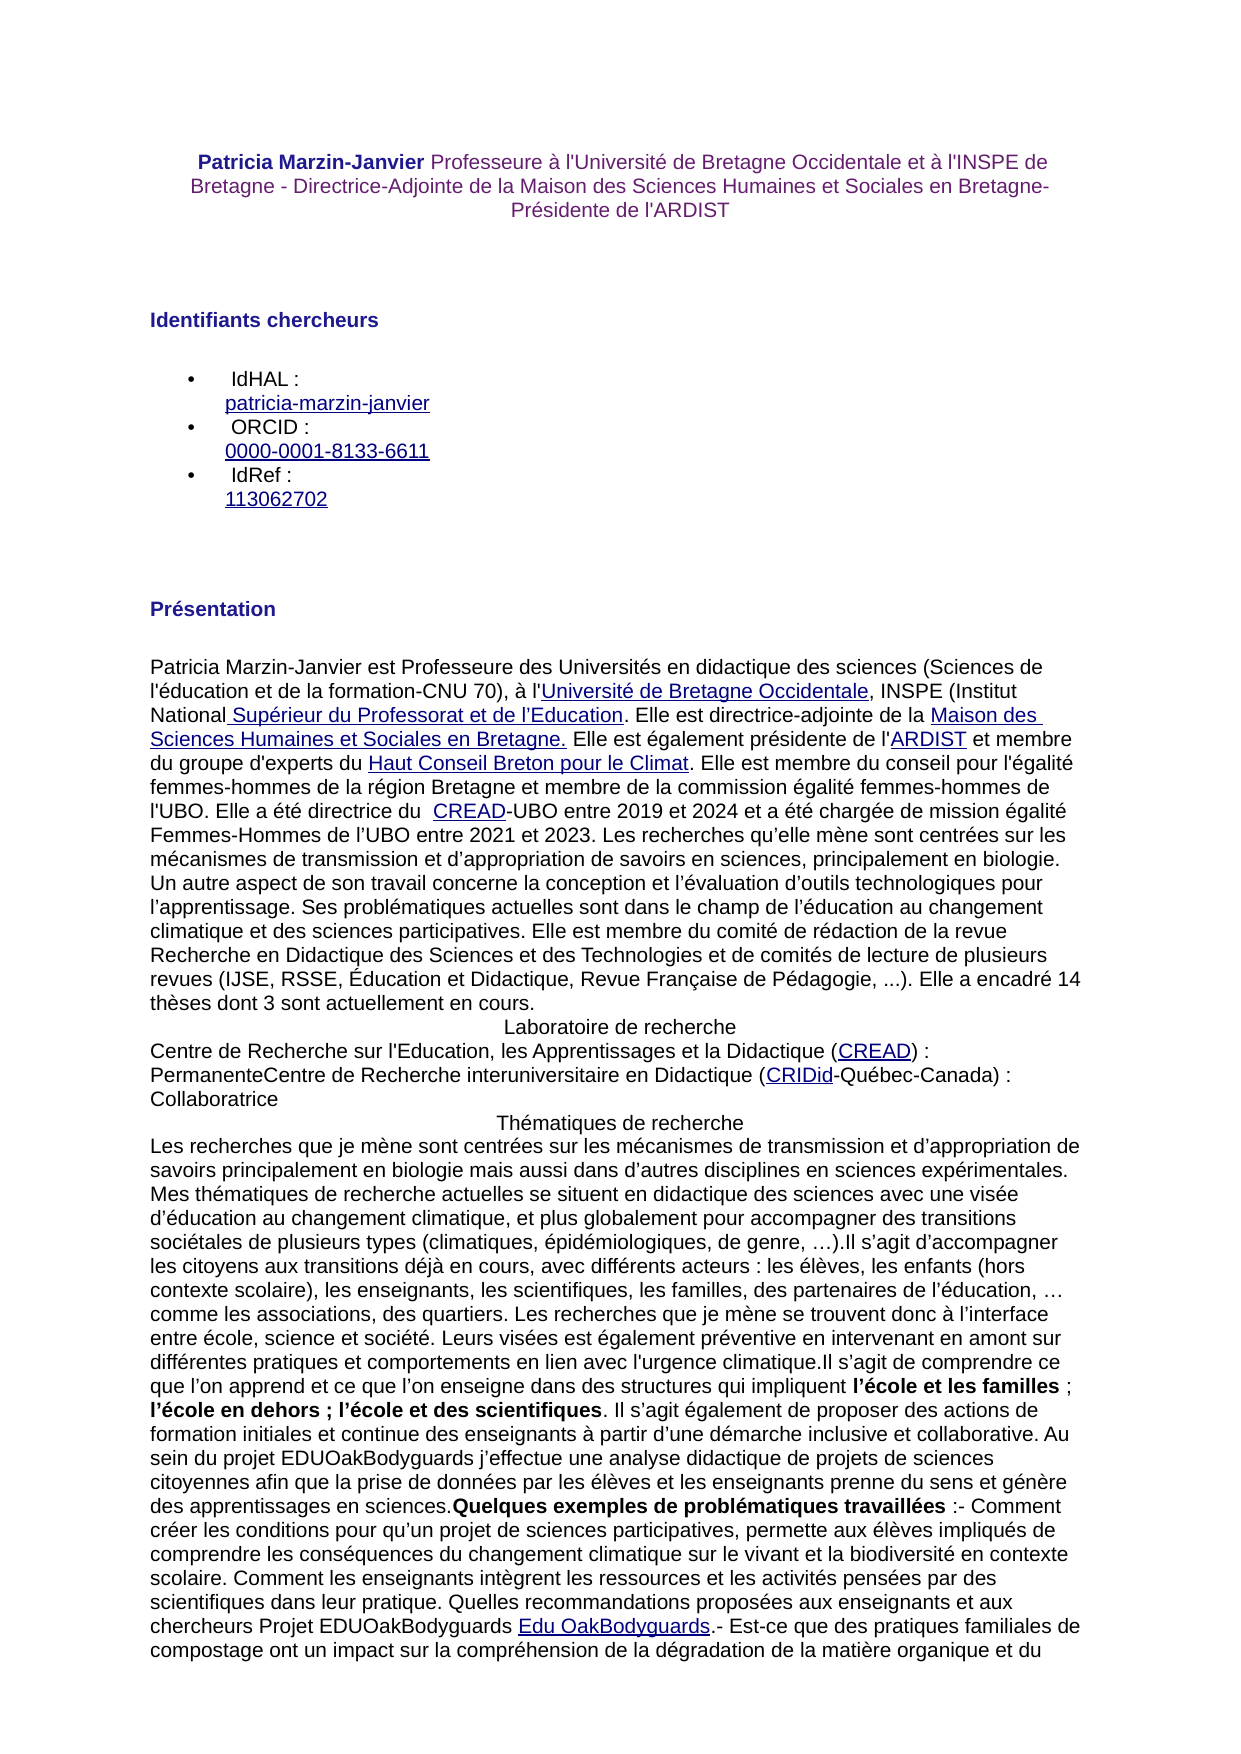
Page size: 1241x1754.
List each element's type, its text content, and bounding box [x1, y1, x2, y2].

list IdHAL : [187, 367, 1090, 391]
list ORCID : [187, 414, 1090, 438]
list 113062702 [187, 486, 1090, 510]
list 0000-0001-8133-6611 [187, 438, 1090, 462]
subtitle Laboratoire de recherche [150, 1014, 1090, 1038]
list patricia-marzin-janvier [187, 391, 1090, 414]
text Centre de Recherche sur l'Education, les Apprentissages et la Didactique (CREAD) : PermanenteCentre de Recherche interuniversitaire en Didactique (CRIDid-Québec-Canada) : Collaboratrice [150, 1038, 1090, 1110]
subtitle Identifiants chercheurs [150, 308, 1090, 332]
list IdRef : [187, 462, 1090, 486]
subtitle Présentation [150, 597, 1090, 621]
subtitle Patricia Marzin-Janvier Professeure à l'Université de Bretagne Occidentale et à l'INSPE de Bretagne - Directrice-Adjointe de la Maison des Sciences Humaines et Sociales en Bretagne- Présidente de l'ARDIST [150, 150, 1090, 222]
subtitle Thématiques de recherche [150, 1110, 1090, 1134]
text Les recherches que je mène sont centrées sur les mécanismes de transmission et d’appropriation de savoirs principalement en biologie mais aussi dans d’autres disciplines en sciences expérimentales. Mes thématiques de recherche actuelles se situent en didactique des sciences avec une visée d’éducation au changement climatique, et plus globalement pour accompagner des transitions sociétales de plusieurs types (climatiques, épidémiologiques, de genre, …).Il s’agit d’accompagner les citoyens aux transitions déjà en cours, avec différents acteurs : les élèves, les enfants (hors contexte scolaire), les enseignants, les scientifiques, les familles, des partenaires de l’éducation, … comme les associations, des quartiers. Les recherches que je mène se trouvent donc à l’interface entre école, science et société. Leurs visées est également préventive en intervenant en amont sur différentes pratiques et comportements en lien avec l'urgence climatique.Il s’agit de comprendre ce que l’on apprend et ce que l’on enseigne dans des structures qui impliquent l’école et les familles ; l’école en dehors ; l’école et des scientifiques. Il s’agit également de proposer des actions de formation initiales et continue des enseignants à partir d’une démarche inclusive et collaborative. Au sein du projet EDUOakBodyguards j’effectue une analyse didactique de projets de sciences citoyennes afin que la prise de données par les élèves et les enseignants prenne du sens et génère des apprentissages en sciences.Quelques exemples de problématiques travaillées :- Comment créer les conditions pour qu’un projet de sciences participatives, permette aux élèves impliqués de comprendre les conséquences du changement climatique sur le vivant et la biodiversité en contexte scolaire. Comment les enseignants intègrent les ressources et les activités pensées par des scientifiques dans leur pratique. Quelles recommandations proposées aux enseignants et aux chercheurs Projet EDUOakBodyguards Edu OakBodyguards.- Est-ce que des pratiques familiales de compostage ont un impact sur la compréhension de la dégradation de la matière organique et du [150, 1134, 1090, 1661]
text Patricia Marzin-Janvier est Professeure des Universités en didactique des sciences (Sciences de l'éducation et de la formation-CNU 70), à l'Université de Bretagne Occidentale, INSPE (Institut National Supérieur du Professorat et de l’Education. Elle est directrice-adjointe de la Maison des Sciences Humaines et Sociales en Bretagne. Elle est également présidente de l'ARDIST et membre du groupe d'experts du Haut Conseil Breton pour le Climat. Elle est membre du conseil pour l'égalité femmes-hommes de la région Bretagne et membre de la commission égalité femmes-hommes de l'UBO. Elle a été directrice du CREAD-UBO entre 2019 et 2024 et a été chargée de mission égalité Femmes-Hommes de l’UBO entre 2021 et 2023. Les recherches qu’elle mène sont centrées sur les mécanismes de transmission et d’appropriation de savoirs en sciences, principalement en biologie. Un autre aspect de son travail concerne la conception et l’évaluation d’outils technologiques pour l’apprentissage. Ses problématiques actuelles sont dans le champ de l’éducation au changement climatique et des sciences participatives. Elle est membre du comité de rédaction de la revue Recherche en Didactique des Sciences et des Technologies et de comités de lecture de plusieurs revues (IJSE, RSSE, Éducation et Didactique, Revue Française de Pédagogie, ...). Elle a encadré 14 thèses dont 3 sont actuellement en cours. [150, 655, 1090, 1014]
